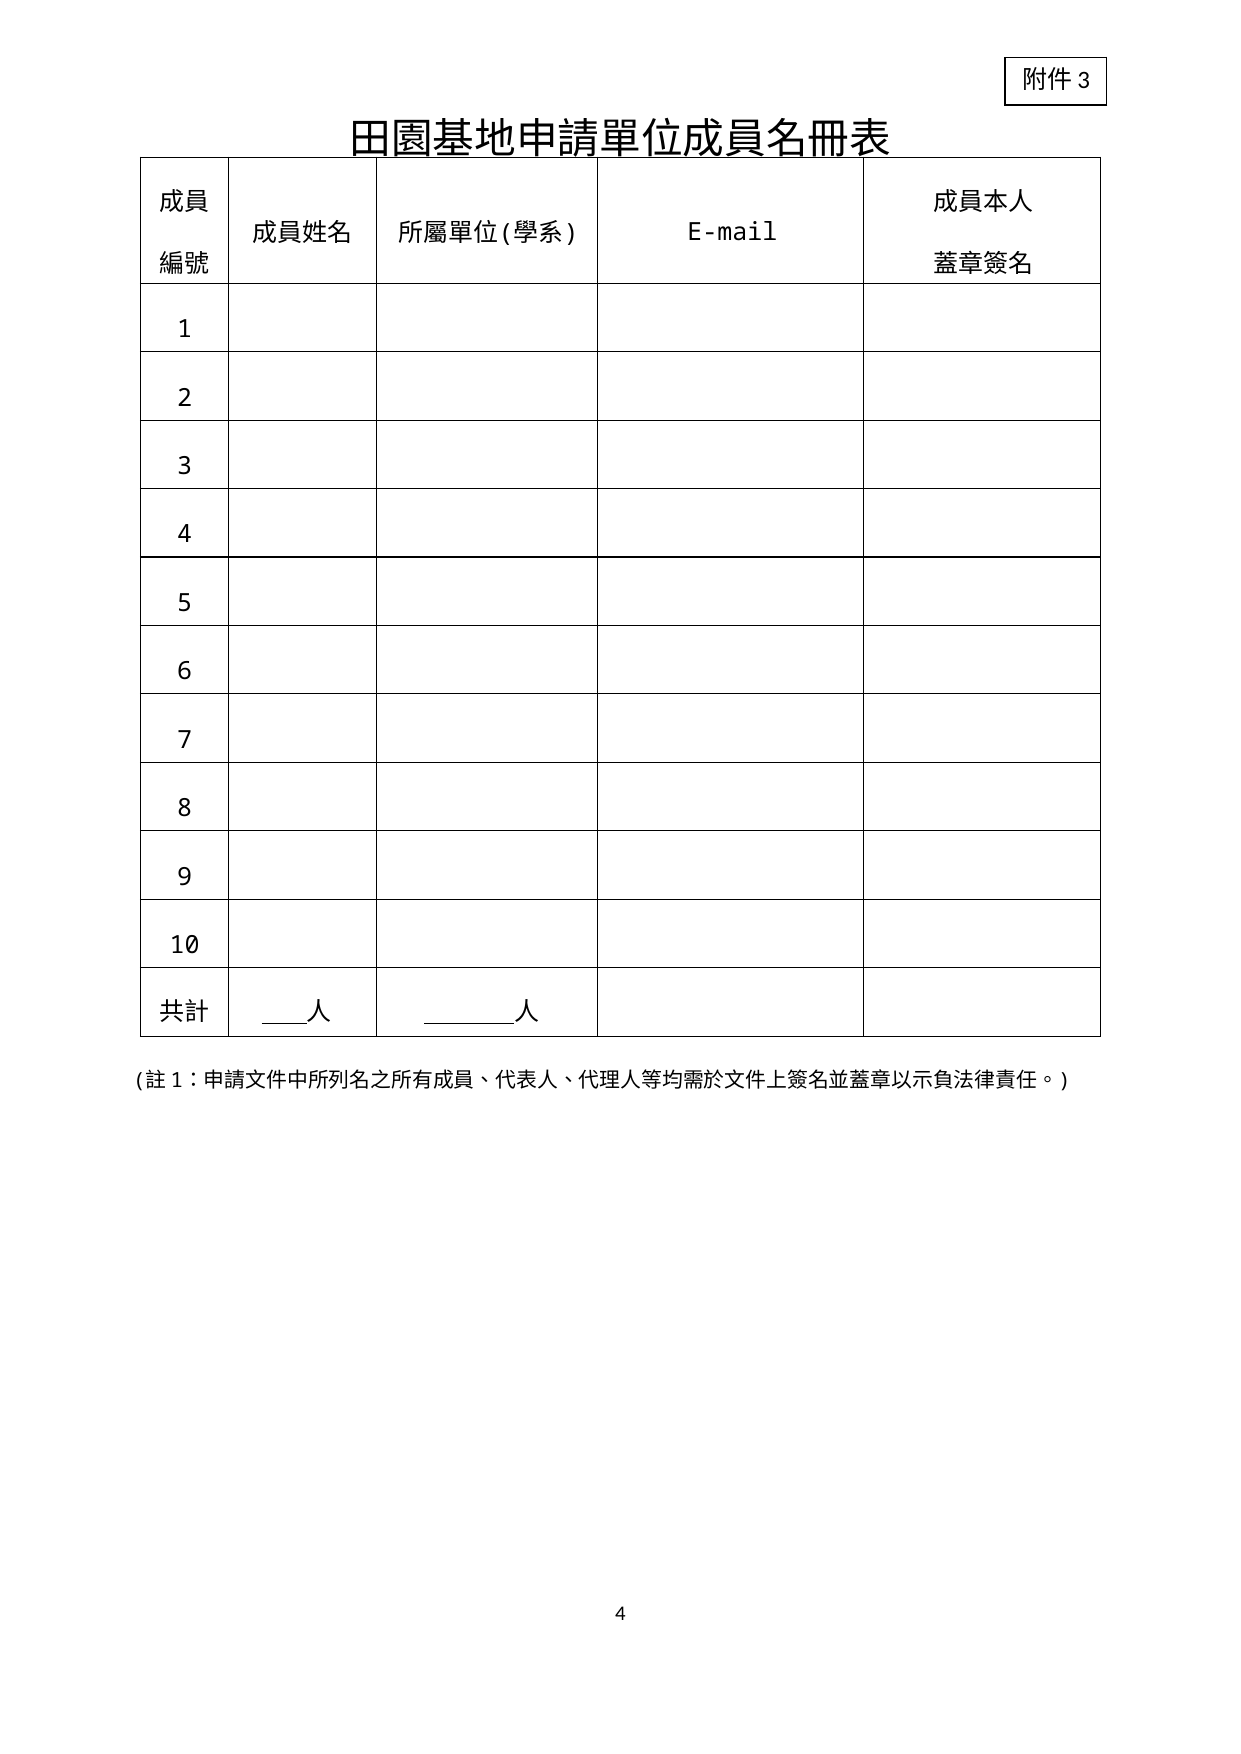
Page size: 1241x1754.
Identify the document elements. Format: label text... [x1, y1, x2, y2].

table_cell [229, 831, 376, 899]
table_cell 6 [141, 626, 228, 693]
table_header 所屬單位(學系) [377, 158, 597, 283]
table_cell [377, 900, 597, 967]
table_cell [598, 694, 863, 762]
table_cell [864, 968, 1100, 1036]
table_cell 1 [141, 284, 228, 351]
table_cell [598, 626, 863, 693]
table_cell 10 [141, 900, 228, 967]
table_cell [229, 763, 376, 830]
table_cell [229, 900, 376, 967]
table_cell [598, 558, 863, 625]
table_cell [229, 489, 376, 556]
table_cell 共計 [141, 968, 228, 1036]
table_header 成員 編號 [141, 158, 228, 283]
table_cell [229, 694, 376, 762]
text [1006, 58, 1106, 104]
table_cell [377, 626, 597, 693]
table_cell 2 [141, 352, 228, 419]
table_cell 人 [377, 968, 597, 1036]
table_cell [864, 831, 1100, 899]
table_cell 人 [229, 968, 376, 1036]
table_cell [864, 489, 1100, 556]
table_cell 9 [141, 831, 228, 899]
table_cell [377, 694, 597, 762]
table_cell [598, 763, 863, 830]
table_cell [864, 421, 1100, 488]
table_cell [229, 352, 376, 419]
table_cell [864, 763, 1100, 830]
table_cell [598, 489, 863, 556]
table_cell [864, 900, 1100, 967]
table_cell [598, 421, 863, 488]
table_cell [598, 968, 863, 1036]
table_cell 4 [141, 489, 228, 556]
text (註1：申請文件中所列名之所有成員、代表人、代理人等均需於文件上簽名並蓋章以示負法律責任。) [133, 1037, 1202, 1099]
table_cell [598, 831, 863, 899]
table_cell [229, 558, 376, 625]
table_cell [377, 421, 597, 488]
table_cell [864, 352, 1100, 419]
table_cell [377, 489, 597, 556]
text 田園基地申請單位成員名冊表 [133, 94, 1107, 157]
table_cell [377, 352, 597, 419]
table_cell [377, 763, 597, 830]
table_cell [864, 284, 1100, 351]
table_cell 7 [141, 694, 228, 762]
table_header 成員姓名 [229, 158, 376, 283]
table_cell 8 [141, 763, 228, 830]
table_header 成員本人 蓋章簽名 [864, 158, 1100, 283]
table_cell [864, 626, 1100, 693]
table_cell 3 [141, 421, 228, 488]
table_cell [864, 558, 1100, 625]
table_cell [377, 284, 597, 351]
table_cell 5 [141, 558, 228, 625]
table_cell [598, 352, 863, 419]
text 附件3 [1021, 69, 1091, 94]
table_header E-mail [598, 158, 863, 283]
table_cell [229, 626, 376, 693]
table_cell [864, 694, 1100, 762]
table_cell [377, 558, 597, 625]
table_cell [229, 284, 376, 351]
table_cell [229, 421, 376, 488]
table_cell [377, 831, 597, 899]
table_cell [598, 900, 863, 967]
table_cell [598, 284, 863, 351]
